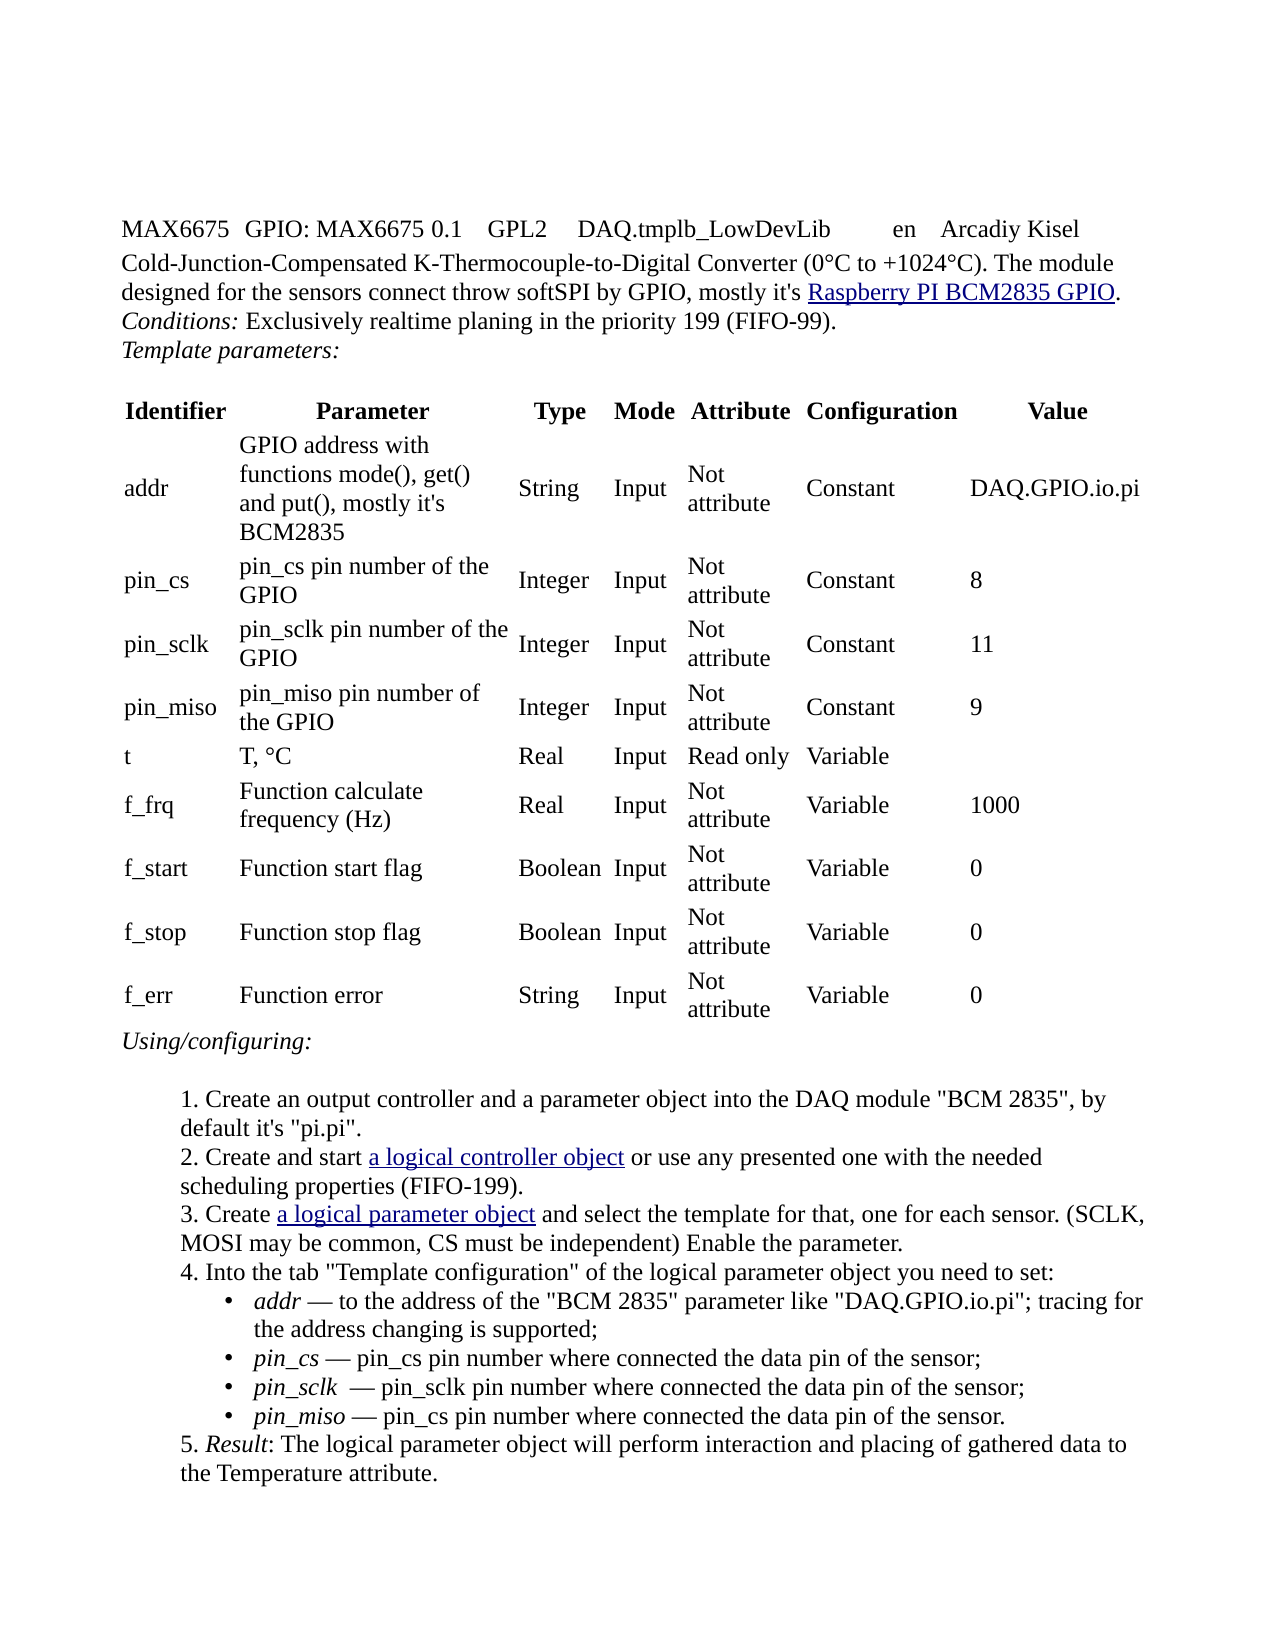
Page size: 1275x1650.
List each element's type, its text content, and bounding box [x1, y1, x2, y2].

table_cell Cold-Junction-Compensated K-Thermocouple-to-Digital Converter (0°C to +1024°C). The module designed for the sensors connect throw softSPI by GPIO, mostly it's Raspberry PI BCM2835 GPIO. Conditions: Exclusively realtime planing in the priority 199 (FIFO-99). Template parameters: Using/configuring: 1. Create an output controller and a parameter object into the DAQ module "BCM 2835", by default it's "pi.pi". 2. Create and start a logical controller object or use any presented one with the needed scheduling properties (FIFO-199). 3. Create a logical parameter object and select the template for that, one for each sensor. (SCLK, MOSI may be common, CS must be independent) Enable the parameter. 4. Into the tab "Template configuration" of the logical parameter object you need to set: addr — to the address of the "BCM 2835" parameter like "DAQ.GPIO.io.pi"; tracing for the address changing is supported; pin_cs — pin_cs pin number where connected the data pin of the sensor; pin_sclk — pin_sclk pin number where connected the data pin of the sensor; pin_miso — pin_cs pin number where connected the data pin of the sensor. 5. Result: The logical parameter object will perform interaction and placing of gathered data to the Temperature attribute. [118, 246, 1157, 1519]
table_cell Not attribute [684, 836, 803, 899]
table_cell f_start [121, 836, 236, 899]
table_cell String [515, 963, 611, 1026]
table_cell 0.1 [428, 211, 484, 246]
table_cell Not attribute [684, 428, 803, 548]
table_cell Variable [803, 963, 967, 1026]
table_cell Constant [803, 675, 967, 738]
table_cell Input [611, 675, 684, 738]
table_cell Input [611, 963, 684, 1026]
table_cell f_err [121, 963, 236, 1026]
table_cell pin_miso [121, 675, 236, 738]
table_cell Constant [803, 428, 967, 548]
table_cell Not attribute [684, 963, 803, 1026]
table_cell Not attribute [684, 548, 803, 612]
table_cell Integer [515, 548, 611, 612]
table_header Mode [611, 393, 684, 427]
table_cell String [515, 428, 611, 548]
table_cell Function calculate frequency (Hz) [236, 773, 515, 836]
table_cell Not attribute [684, 773, 803, 836]
table_cell Function stop flag [236, 900, 515, 963]
table_cell 9 [967, 675, 1154, 738]
table_header Identifier [121, 393, 236, 427]
table_cell T, °С [236, 738, 515, 773]
table_cell pin_cs pin number of the GPIO [236, 548, 515, 612]
table_cell f_stop [121, 900, 236, 963]
table_cell Input [611, 900, 684, 963]
table_cell [967, 738, 1154, 773]
table_header Parameter [236, 393, 515, 427]
table_header Value [967, 393, 1154, 427]
table_cell Variable [803, 738, 967, 773]
table_cell pin_sclk pin number of the GPIO [236, 612, 515, 675]
table_cell pin_cs [121, 548, 236, 612]
table_cell Input [611, 612, 684, 675]
table_cell DAQ.tmplb_LowDevLib [575, 211, 889, 246]
table_cell 8 [967, 548, 1154, 612]
table_cell Input [611, 428, 684, 548]
table_header [118, 147, 1157, 211]
table_cell 0 [967, 900, 1154, 963]
table_cell Real [515, 738, 611, 773]
table_cell addr [121, 428, 236, 548]
table_cell Constant [803, 548, 967, 612]
table_header Type [515, 393, 611, 427]
table_cell Constant [803, 612, 967, 675]
table_cell Integer [515, 675, 611, 738]
table_cell 1000 [967, 773, 1154, 836]
table_cell GPIO: MAX6675 [242, 211, 428, 246]
table_header Configuration [803, 393, 967, 427]
table_cell Function error [236, 963, 515, 1026]
table_cell en [890, 211, 937, 246]
table_cell GPIO address with functions mode(), get() and put(), mostly it's BCM2835 [236, 428, 515, 548]
table_cell Not attribute [684, 900, 803, 963]
table_cell f_frq [121, 773, 236, 836]
table_cell Real [515, 773, 611, 836]
table_cell GPL2 [485, 211, 574, 246]
table_cell Read only [684, 738, 803, 773]
table_cell Integer [515, 612, 611, 675]
table_cell Boolean [515, 900, 611, 963]
table_cell Boolean [515, 836, 611, 899]
table_cell DAQ.GPIO.io.pi [967, 428, 1154, 548]
table_cell Input [611, 738, 684, 773]
table_cell 0 [967, 963, 1154, 1026]
table_cell t [121, 738, 236, 773]
table_cell Not attribute [684, 675, 803, 738]
table_cell Arcadiy Kisel [937, 211, 1157, 246]
table_cell pin_miso pin number of the GPIO [236, 675, 515, 738]
table_cell Variable [803, 900, 967, 963]
table_cell pin_sclk [121, 612, 236, 675]
table_cell Function start flag [236, 836, 515, 899]
table_cell Input [611, 836, 684, 899]
table_cell MAX6675 [118, 211, 242, 246]
table_cell Not attribute [684, 612, 803, 675]
table_cell 0 [967, 836, 1154, 899]
table_cell 11 [967, 612, 1154, 675]
table_cell Input [611, 773, 684, 836]
table_cell Variable [803, 773, 967, 836]
table_cell Input [611, 548, 684, 612]
table_header Attribute [684, 393, 803, 427]
table_cell Variable [803, 836, 967, 899]
